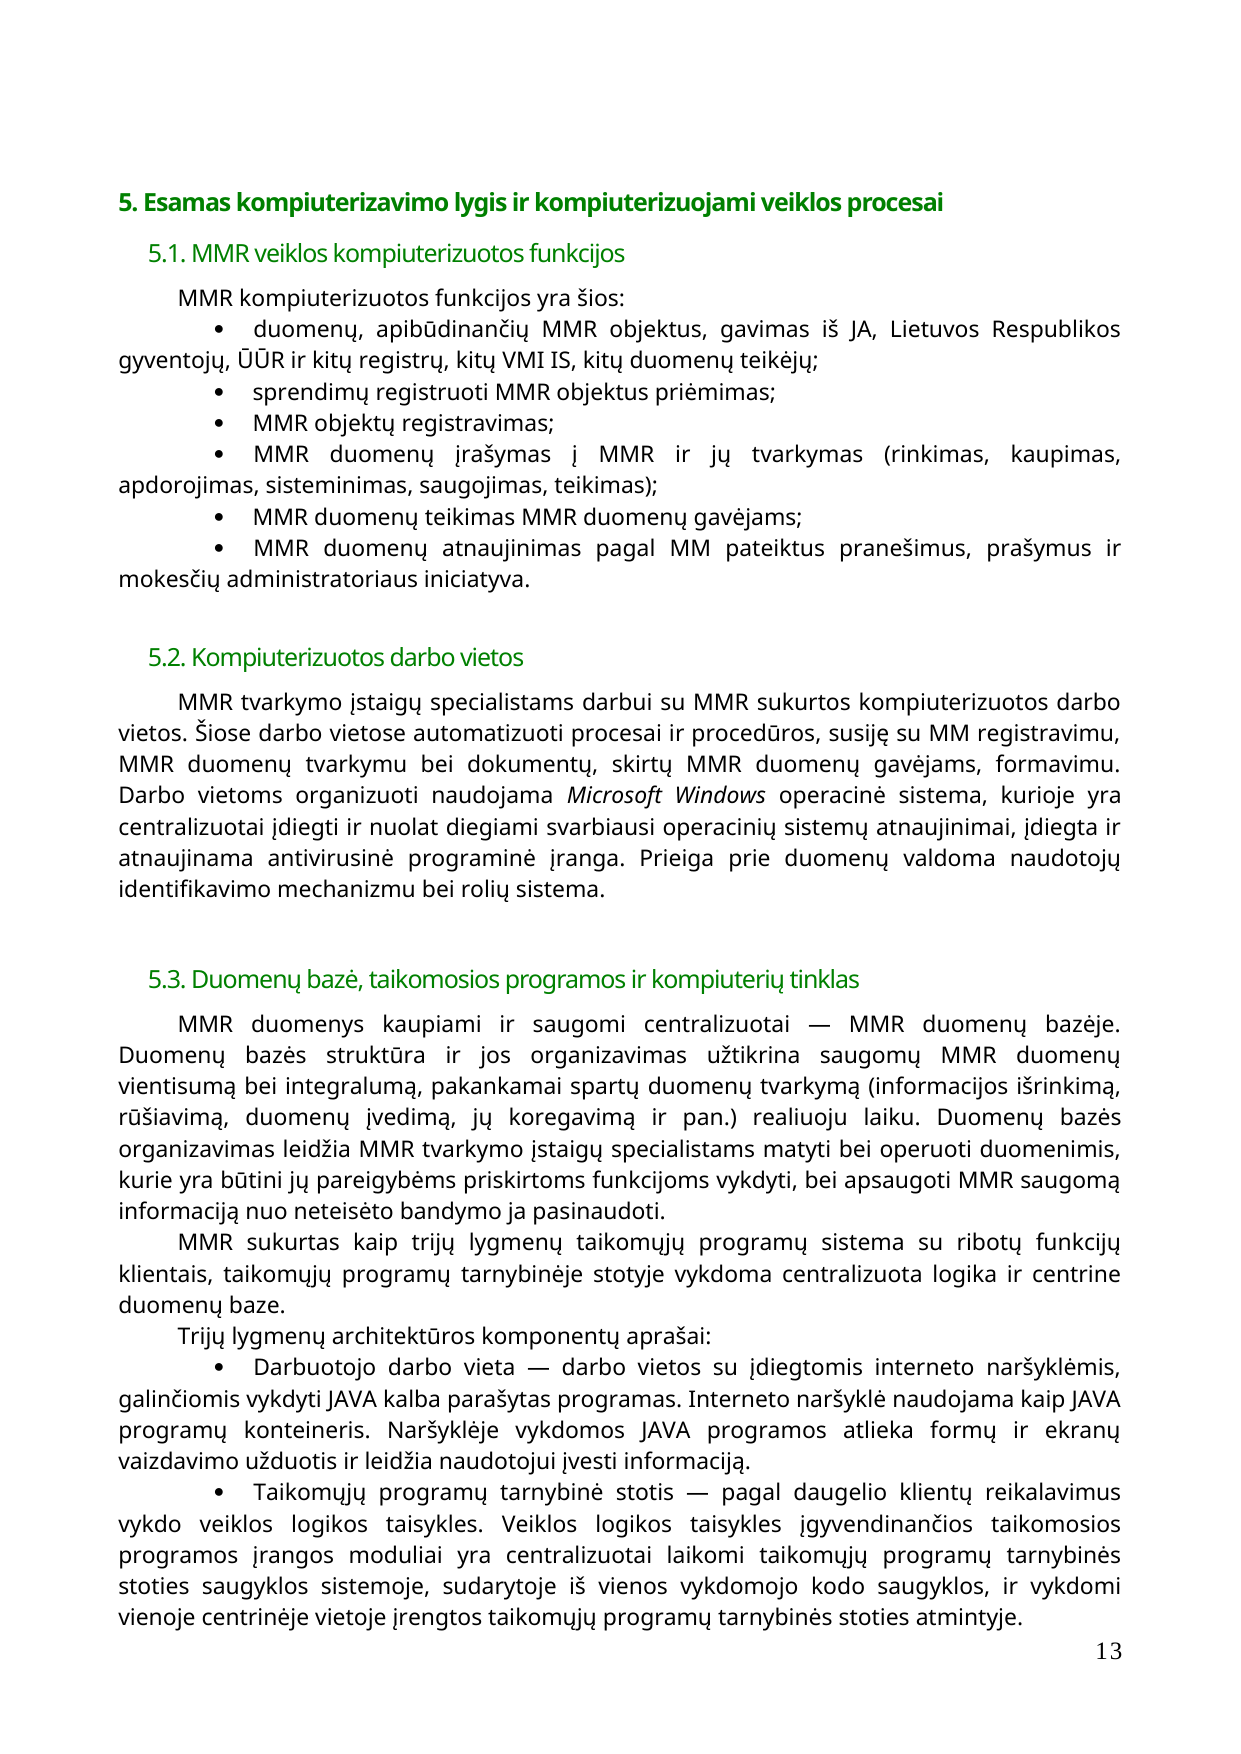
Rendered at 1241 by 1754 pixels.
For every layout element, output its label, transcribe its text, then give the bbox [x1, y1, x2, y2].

text  Taikomųjų programų tarnybinė stotis ― pagal daugelio klientų reikalavimus vykdo veiklos logikos taisykles. Veiklos logikos taisykles įgyvendinančios taikomosios programos įrangos moduliai yra centralizuotai laikomi taikomųjų programų tarnybinės stoties saugyklos sistemoje, sudarytoje iš vienos vykdomojo kodo saugyklos, ir vykdomi vienoje centrinėje vietoje įrengtos taikomųjų programų tarnybinės stoties atmintyje. [118, 1476, 1122, 1632]
text 5. Esamas kompiuterizavimo lygis ir kompiuterizuojami veiklos procesai [118, 185, 1122, 219]
text MMR kompiuterizuotos funkcijos yra šios: [118, 282, 1122, 313]
text  MMR duomenų atnaujinimas pagal MM pateiktus pranešimus, prašymus ir mokesčių administratoriaus iniciatyva. [118, 532, 1122, 594]
text  MMR duomenų įrašymas į MMR ir jų tvarkymas (rinkimas, kaupimas, apdorojimas, sisteminimas, saugojimas, teikimas); [118, 438, 1122, 501]
text  MMR objektų registravimas; [215, 407, 1122, 438]
subtitle 5.2. Kompiuterizuotos darbo vietos [148, 639, 1122, 673]
subtitle 5.1. MMR veiklos kompiuterizuotos funkcijos [148, 236, 1122, 270]
text  duomenų, apibūdinančių MMR objektus, gavimas iš JA, Lietuvos Respublikos gyventojų, ŪŪR ir kitų registrų, kitų VMI IS, kitų duomenų teikėjų; [118, 313, 1122, 376]
text  Darbuotojo darbo vieta — darbo vietos su įdiegtomis interneto naršyklėmis, galinčiomis vykdyti JAVA kalba parašytas programas. Interneto naršyklė naudojama kaip JAVA programų konteineris. Naršyklėje vykdomos JAVA programos atlieka formų ir ekranų vaizdavimo užduotis ir leidžia naudotojui įvesti informaciją. [118, 1351, 1122, 1476]
text  MMR duomenų teikimas MMR duomenų gavėjams; [215, 501, 1122, 532]
text MMR duomenys kaupiami ir saugomi centralizuotai — MMR duomenų bazėje. Duomenų bazės struktūra ir jos organizavimas užtikrina saugomų MMR duomenų vientisumą bei integralumą, pakankamai spartų duomenų tvarkymą (informacijos išrinkimą, rūšiavimą, duomenų įvedimą, jų koregavimą ir pan.) realiuoju laiku. Duomenų bazės organizavimas leidžia MMR tvarkymo įstaigų specialistams matyti bei operuoti duomenimis, kurie yra būtini jų pareigybėms priskirtoms funkcijoms vykdyti, bei apsaugoti MMR saugomą informaciją nuo neteisėto bandymo ja pasinaudoti. [118, 1007, 1122, 1226]
text  sprendimų registruoti MMR objektus priėmimas; [215, 376, 1122, 407]
subtitle 5.3. Duomenų bazė, taikomosios programos ir kompiuterių tinklas [148, 961, 1122, 996]
text MMR sukurtas kaip trijų lygmenų taikomųjų programų sistema su ribotų funkcijų klientais, taikomųjų programų tarnybinėje stotyje vykdoma centralizuota logika ir centrine duomenų baze. [118, 1226, 1122, 1320]
text Trijų lygmenų architektūros komponentų aprašai: [118, 1320, 1122, 1351]
text MMR tvarkymo įstaigų specialistams darbui su MMR sukurtos kompiuterizuotos darbo vietos. Šiose darbo vietose automatizuoti procesai ir procedūros, susiję su MM registravimu, MMR duomenų tvarkymu bei dokumentų, skirtų MMR duomenų gavėjams, formavimu. Darbo vietoms organizuoti naudojama Microsoft Windows operacinė sistema, kurioje yra centralizuotai įdiegti ir nuolat diegiami svarbiausi operacinių sistemų atnaujinimai, įdiegta ir atnaujinama antivirusinė programinė įranga. Prieiga prie duomenų valdoma naudotojų identifikavimo mechanizmu bei rolių sistema. [118, 686, 1122, 904]
